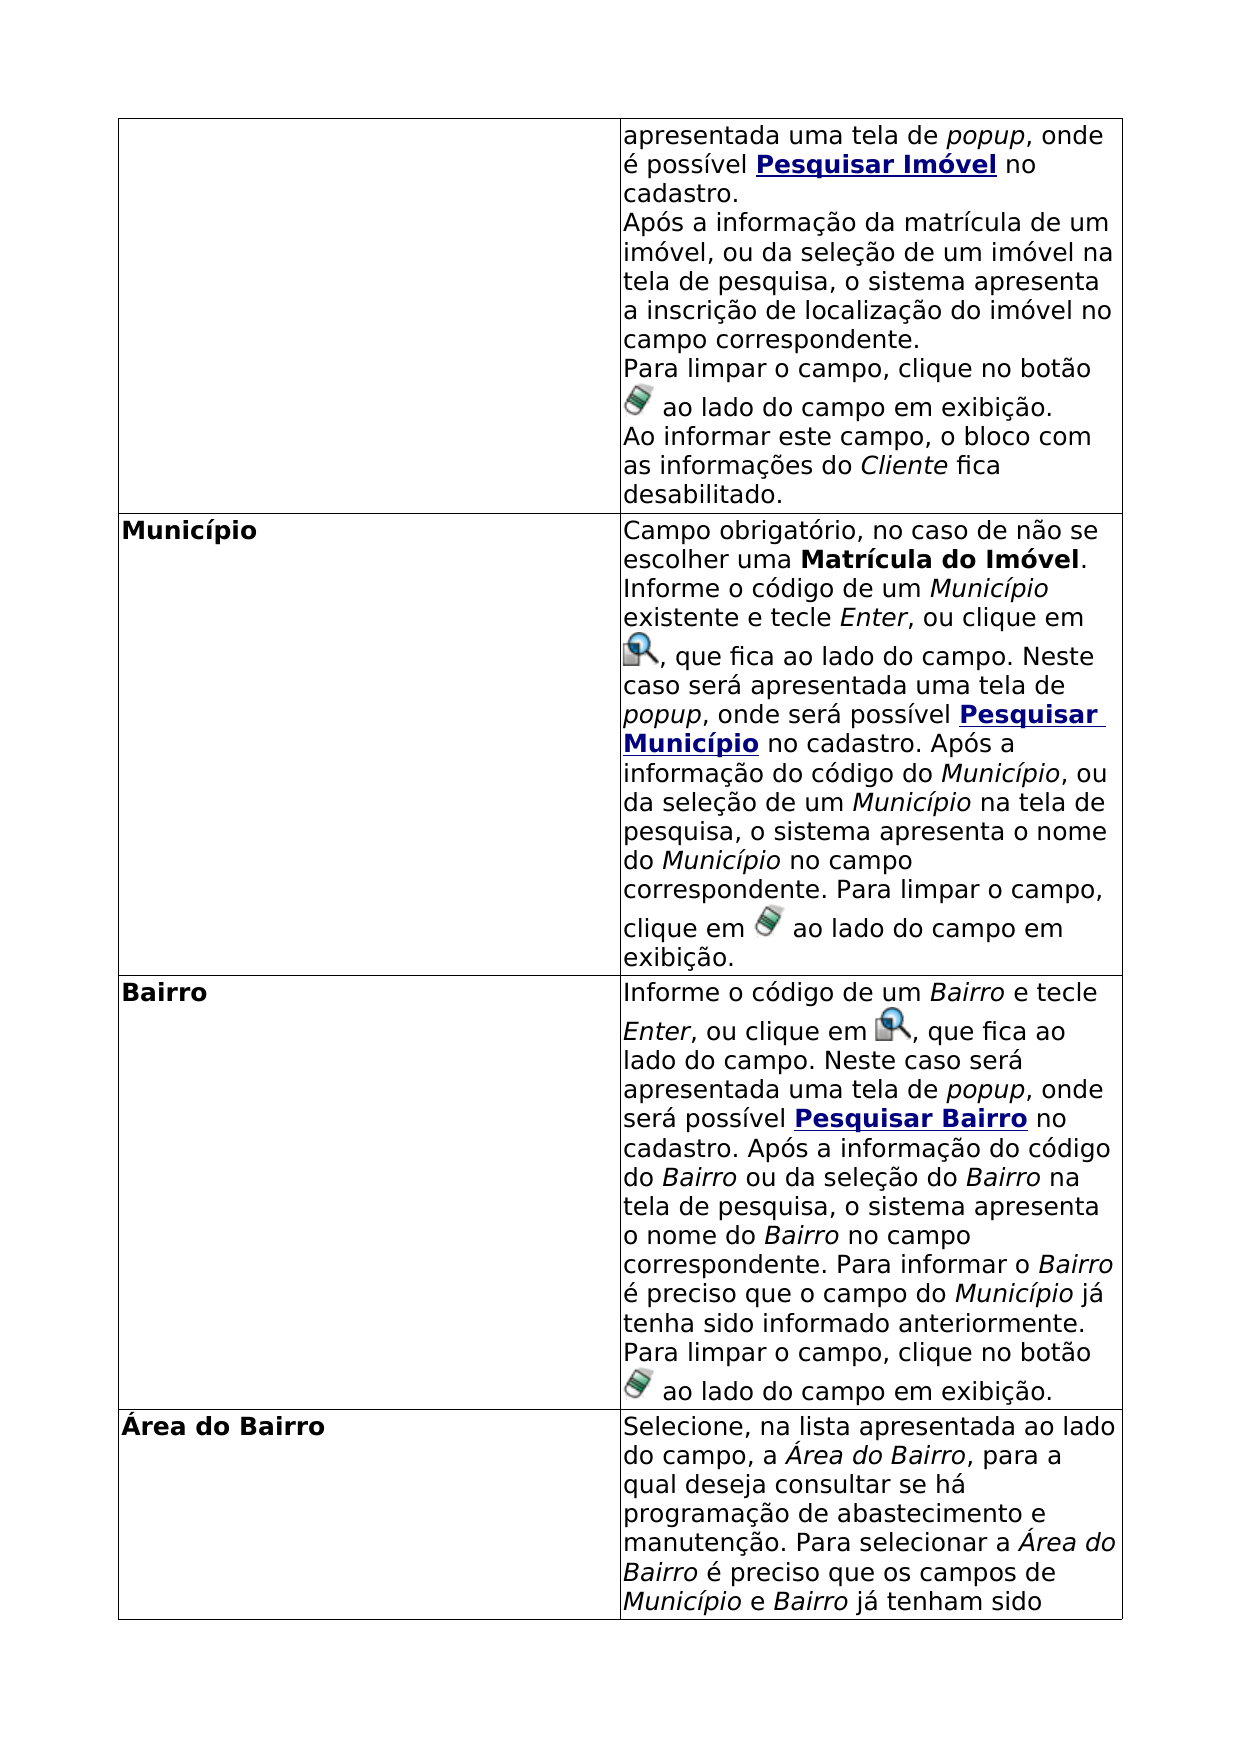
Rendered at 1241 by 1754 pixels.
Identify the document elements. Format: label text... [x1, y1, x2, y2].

table_cell Área do Bairro [119, 1410, 620, 1619]
picture [875, 1007, 912, 1041]
picture [622, 632, 659, 666]
table_cell Campo obrigatório, no caso de não se escolher uma Matrícula do Imóvel. Informe o código de um Município existente e tecle Enter, ou clique em , que fica ao lado do campo. Neste caso será apresentada uma tela de popup, onde será possível Pesquisar Município no cadastro. Após a informação do código do Município, ou da seleção de um Município na tela de pesquisa, o sistema apresenta o nome do Município no campo correspondente. Para limpar o campo, clique em ao lado do campo em exibição. [621, 514, 1122, 975]
table_cell apresentada uma tela de popup, onde é possível Pesquisar Imóvel no cadastro. Após a informação da matrícula de um imóvel, ou da seleção de um imóvel na tela de pesquisa, o sistema apresenta a inscrição de localização do imóvel no campo correspondente. Para limpar o campo, clique no botão ao lado do campo em exibição. Ao informar este campo, o bloco com as informações do Cliente fica desabilitado. [621, 119, 1122, 513]
picture [622, 1367, 655, 1400]
table_cell Informe o código de um Bairro e tecle Enter, ou clique em , que fica ao lado do campo. Neste caso será apresentada uma tela de popup, onde será possível Pesquisar Bairro no cadastro. Após a informação do código do Bairro ou da seleção do Bairro na tela de pesquisa, o sistema apresenta o nome do Bairro no campo correspondente. Para informar o Bairro é preciso que o campo do Município já tenha sido informado anteriormente. Para limpar o campo, clique no botão ao lado do campo em exibição. [621, 976, 1122, 1409]
table_cell Município [119, 514, 620, 975]
picture [622, 383, 655, 417]
picture [753, 904, 785, 938]
table_cell Selecione, na lista apresentada ao lado do campo, a Área do Bairro, para a qual deseja consultar se há programação de abastecimento e manutenção. Para selecionar a Área do Bairro é preciso que os campos de Município e Bairro já tenham sido [621, 1410, 1122, 1619]
table_cell [119, 119, 620, 513]
table_cell Bairro [119, 976, 620, 1409]
